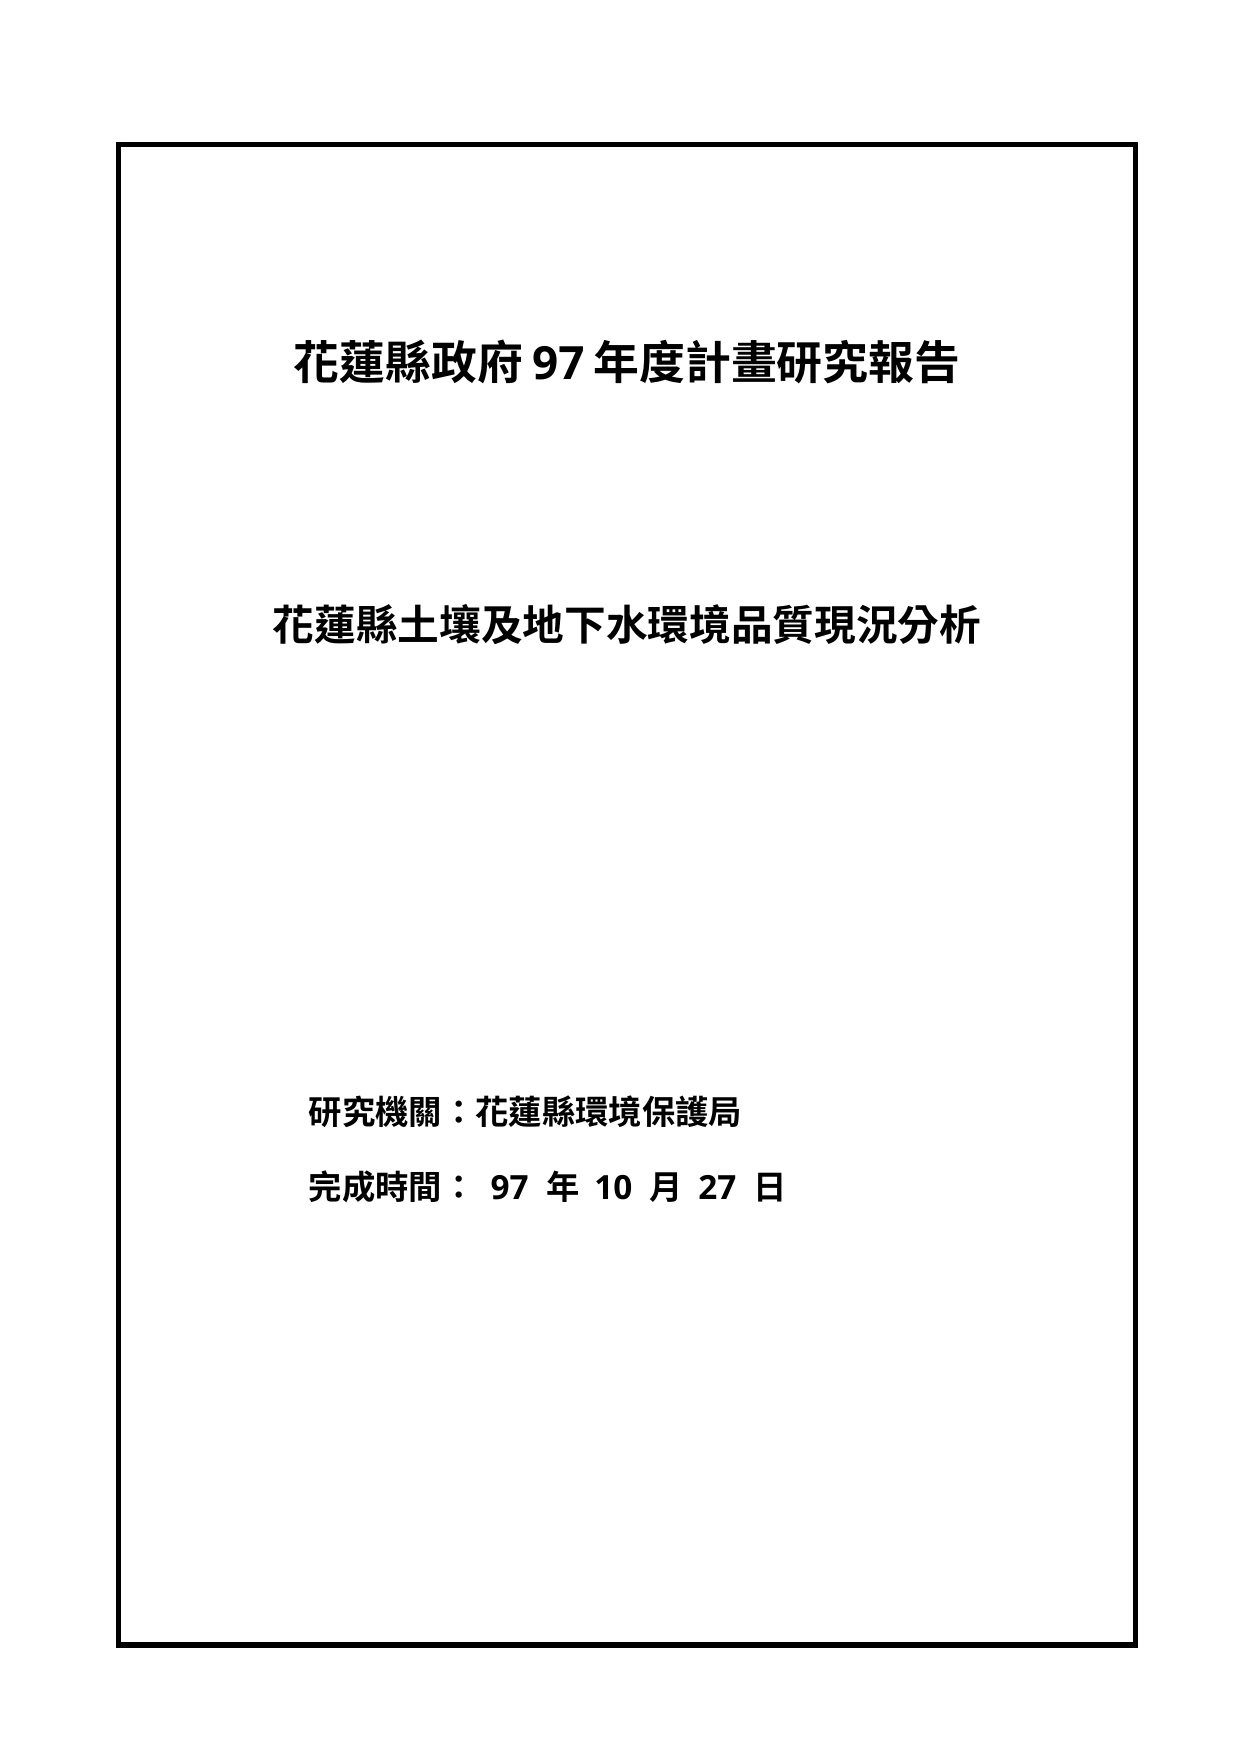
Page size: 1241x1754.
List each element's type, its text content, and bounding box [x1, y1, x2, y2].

table_header 花蓮縣政府97年度計畫研究報告 花蓮縣土壤及地下水環境品質現況分析 研究機關：花蓮縣環境保護局 完成時間： 97 年 10 月 27 日 [121, 147, 1133, 1642]
